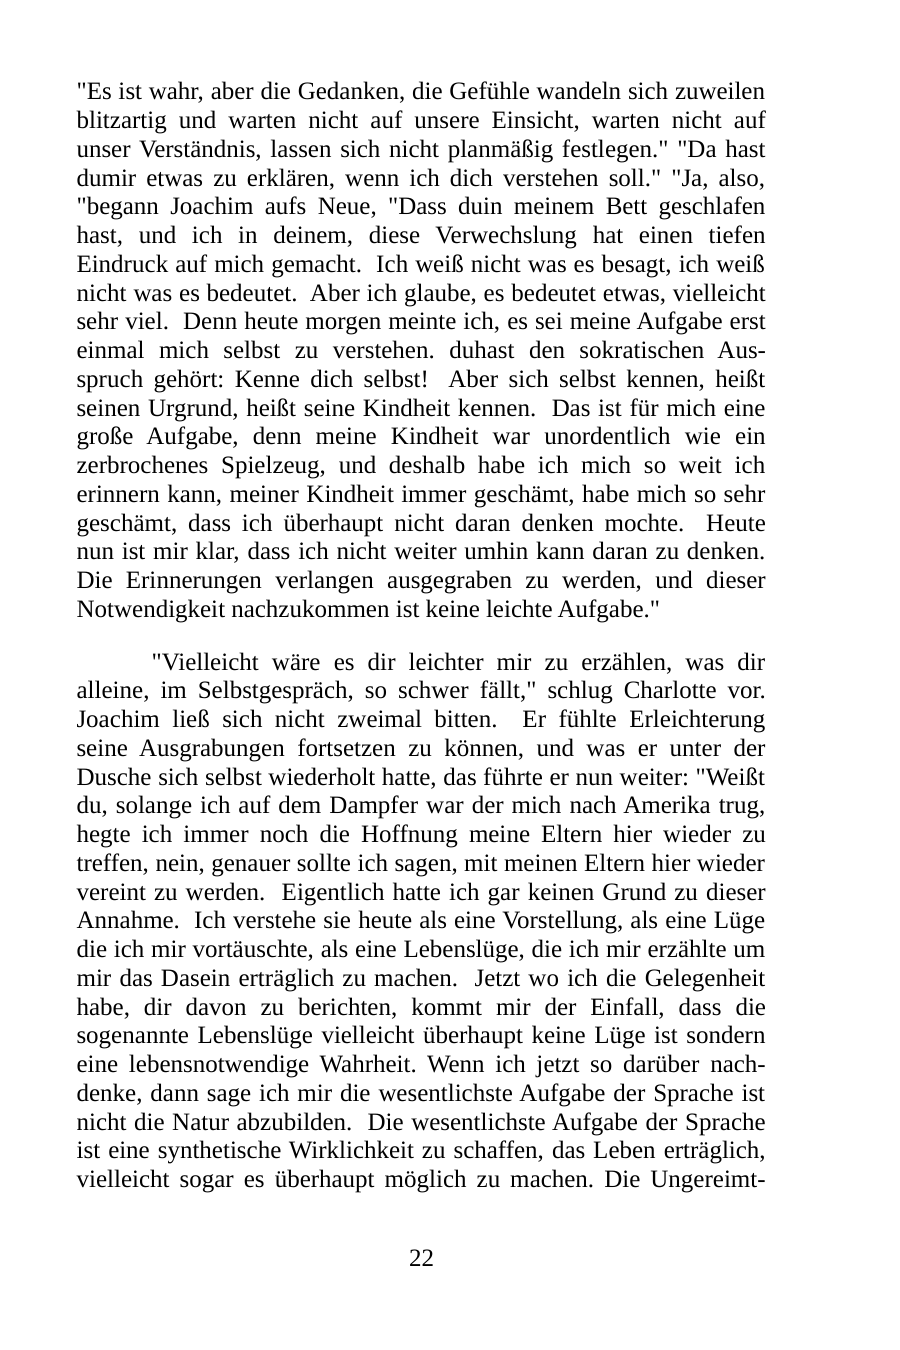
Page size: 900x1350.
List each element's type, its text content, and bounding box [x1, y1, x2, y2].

text "Vielleicht wäre es dir leichter mir zu erzählen, was dir alleine, im Selbstgespräch, so schwer fällt," schlug Charlotte vor. Joachim ließ sich nicht zweimal bitten. Er fühlte Erleichterung seine Ausgrabungen fortsetzen zu können, und was er unter der Dusche sich selbst wiederholt hatte, das führte er nun weiter: "Weißt du, solange ich auf dem Dampfer war der mich nach Amerika trug, hegte ich immer noch die Hoffnung meine Eltern hier wieder zu treffen, nein, genauer sollte ich sagen, mit meinen Eltern hier wieder vereint zu werden. Eigentlich hatte ich gar keinen Grund zu dieser Annahme. Ich verstehe sie heute als eine Vorstellung, als eine Lüge die ich mir vortäuschte, als eine Lebenslüge, die ich mir erzählte um mir das Dasein erträglich zu machen. Jetzt wo ich die Gelegenheit habe, dir davon zu berichten, kommt mir der Einfall, dass die sogenannte Lebenslüge vielleicht überhaupt keine Lüge ist sondern eine lebensnotwendige Wahrheit. Wenn ich jetzt so darüber nach-denke, dann sage ich mir die wesentlichste Aufgabe der Sprache ist nicht die Natur abzubilden. Die wesentlichste Aufgabe der Sprache ist eine synthetische Wirklichkeit zu schaffen, das Leben erträglich, vielleicht sogar es überhaupt möglich zu machen. Die Ungereimt- [76, 647, 766, 1193]
text "Es ist wahr, aber die Gedanken, die Gefühle wandeln sich zuweilen blitzartig und warten nicht auf unsere Einsicht, warten nicht auf unser Verständnis, lassen sich nicht planmäßig festlegen." "Da hast dumir etwas zu erklären, wenn ich dich verstehen soll." "Ja, also, "begann Joachim aufs Neue, "Dass duin meinem Bett geschlafen hast, und ich in deinem, diese Verwechslung hat einen tiefen Eindruck auf mich gemacht. Ich weiß nicht was es besagt, ich weiß nicht was es bedeutet. Aber ich glaube, es bedeutet etwas, vielleicht sehr viel. Denn heute morgen meinte ich, es sei meine Aufgabe erst einmal mich selbst zu verstehen. duhast den sokratischen Aus-spruch gehört: Kenne dich selbst! Aber sich selbst kennen, heißt seinen Urgrund, heißt seine Kindheit kennen. Das ist für mich eine große Aufgabe, denn meine Kindheit war unordentlich wie ein zerbrochenes Spielzeug, und deshalb habe ich mich so weit ich erinnern kann, meiner Kindheit immer geschämt, habe mich so sehr geschämt, dass ich überhaupt nicht daran denken mochte. Heute nun ist mir klar, dass ich nicht weiter umhin kann daran zu denken. Die Erinnerungen verlangen ausgegraben zu werden, und dieser Notwendigkeit nachzukommen ist keine leichte Aufgabe." [76, 76, 766, 623]
